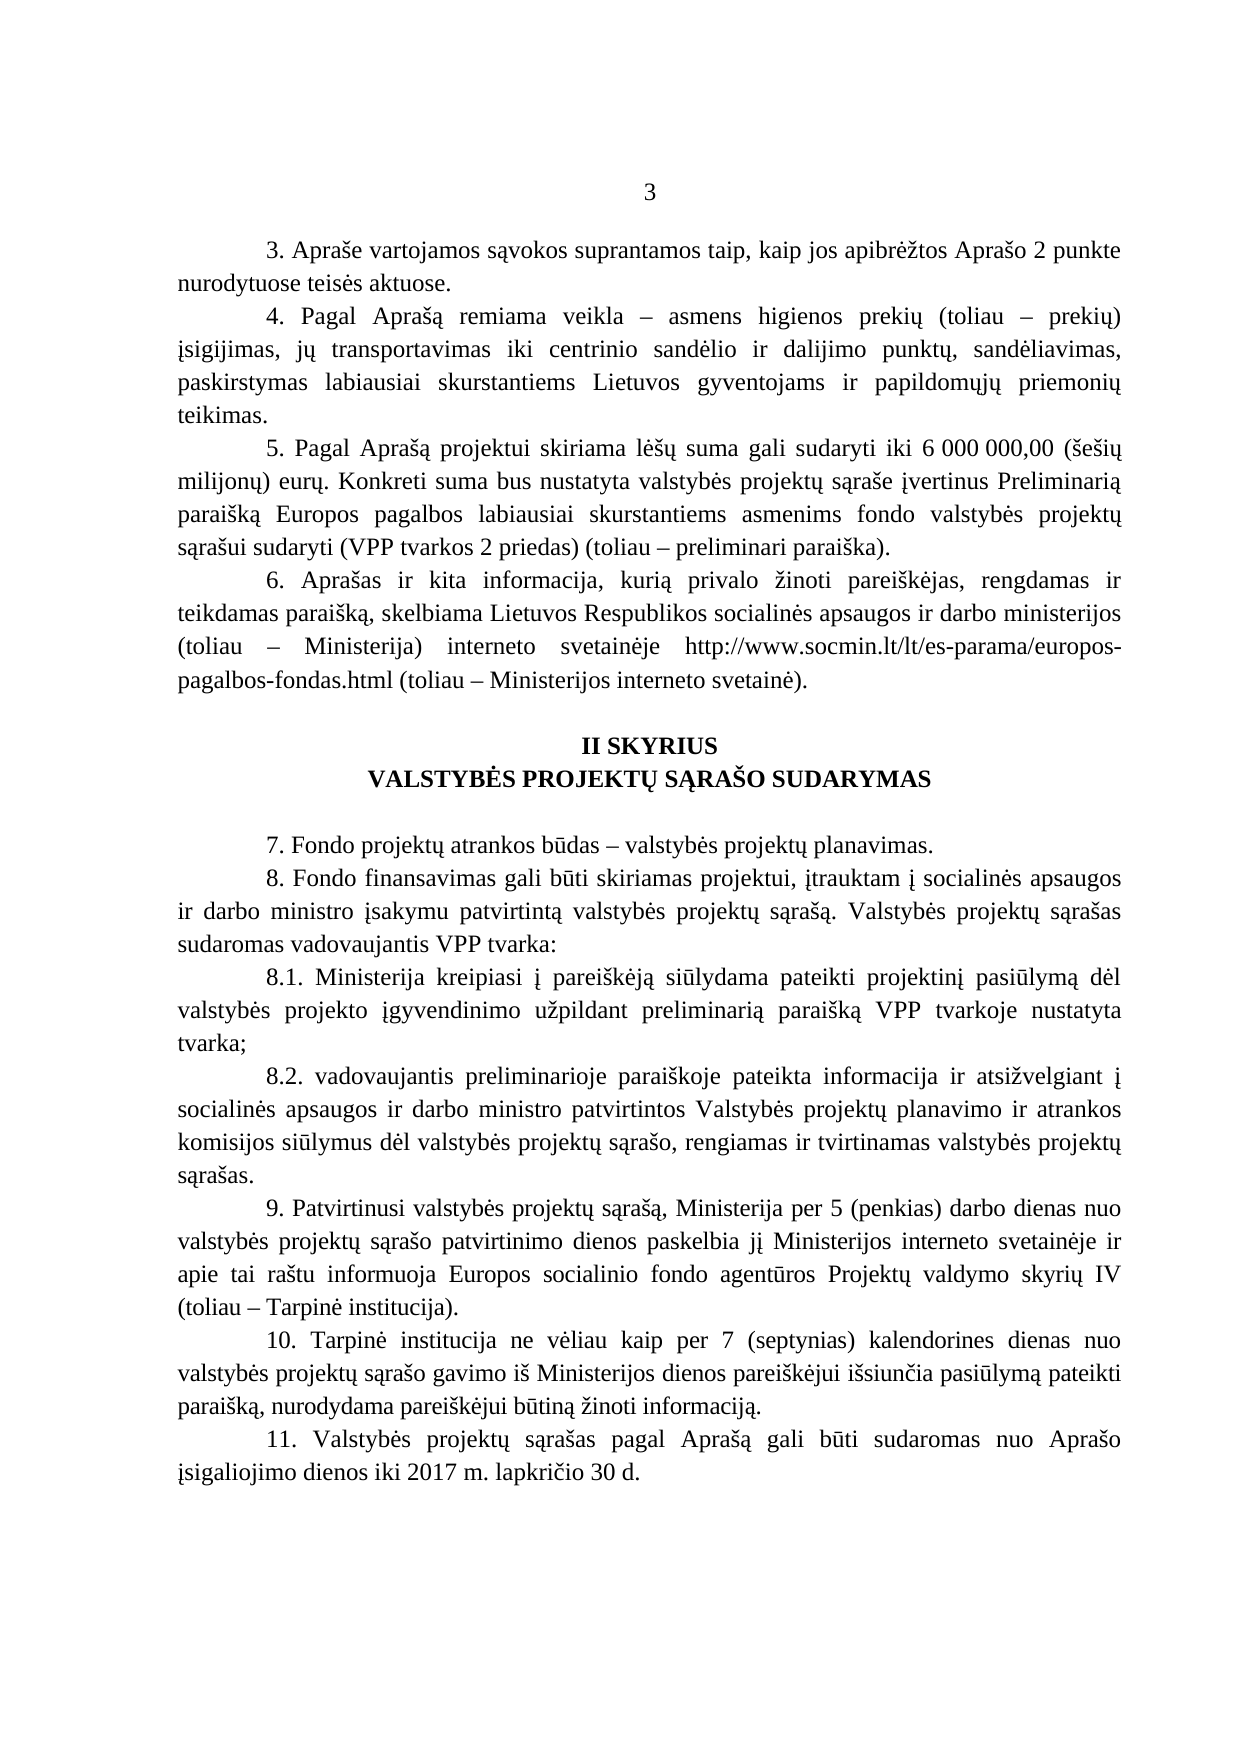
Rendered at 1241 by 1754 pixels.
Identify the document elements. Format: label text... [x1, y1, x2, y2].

text 11. Valstybės projektų sąrašas pagal Aprašą gali būti sudaromas nuo Aprašo įsigaliojimo dienos iki 2017 m. lapkričio 30 d. [177, 1424, 1122, 1486]
text 10. Tarpinė institucija ne vėliau kaip per 7 (septynias) kalendorines dienas nuo valstybės projektų sąrašo gavimo iš Ministerijos dienos pareiškėjui išsiunčia pasiūlymą pateikti paraišką, nurodydama pareiškėjui būtiną žinoti informaciją. [177, 1325, 1122, 1420]
text 7. Fondo projektų atrankos būdas – valstybės projektų planavimas. [177, 830, 1122, 858]
text 5. Pagal Aprašą projektui skiriama lėšų suma gali sudaryti iki 6 000 000,00 (šešių milijonų) eurų. Konkreti suma bus nustatyta valstybės projektų sąraše įvertinus Preliminarią paraišką Europos pagalbos labiausiai skurstantiems asmenims fondo valstybės projektų sąrašui sudaryti (VPP tvarkos 2 priedas) (toliau – preliminari paraiška). [177, 433, 1122, 561]
text II SKYRIUS [177, 731, 1122, 759]
text 6. Aprašas ir kita informacija, kurią privalo žinoti pareiškėjas, rengdamas ir teikdamas paraišką, skelbiama Lietuvos Respublikos socialinės apsaugos ir darbo ministerijos (toliau – Ministerija) interneto svetainėje http://www.socmin.lt/lt/es-parama/europos-pagalbos-fondas.html (toliau – Ministerijos interneto svetainė). [177, 565, 1122, 693]
text 9. Patvirtinusi valstybės projektų sąrašą, Ministerija per 5 (penkias) darbo dienas nuo valstybės projektų sąrašo patvirtinimo dienos paskelbia jį Ministerijos interneto svetainėje ir apie tai raštu informuoja Europos socialinio fondo agentūros Projektų valdymo skyrių IV (toliau – Tarpinė institucija). [177, 1193, 1122, 1321]
text 3. Apraše vartojamos sąvokos suprantamos taip, kaip jos apibrėžtos Aprašo 2 punkte nurodytuose teisės aktuose. [177, 235, 1122, 296]
text 4. Pagal Aprašą remiama veikla – asmens higienos prekių (toliau – prekių) įsigijimas, jų transportavimas iki centrinio sandėlio ir dalijimo punktų, sandėliavimas, paskirstymas labiausiai skurstantiems Lietuvos gyventojams ir papildomųjų priemonių teikimas. [177, 301, 1122, 428]
text 8. Fondo finansavimas gali būti skiriamas projektui, įtrauktam į socialinės apsaugos ir darbo ministro įsakymu patvirtintą valstybės projektų sąrašą. Valstybės projektų sąrašas sudaromas vadovaujantis VPP tvarka: [177, 863, 1122, 958]
text 8.2. vadovaujantis preliminarioje paraiškoje pateikta informacija ir atsižvelgiant į socialinės apsaugos ir darbo ministro patvirtintos Valstybės projektų planavimo ir atrankos komisijos siūlymus dėl valstybės projektų sąrašo, rengiamas ir tvirtinamas valstybės projektų sąrašas. [177, 1061, 1122, 1189]
text VALSTYBĖS PROJEKTŲ SĄRAŠo SUDARYMAS [177, 764, 1122, 792]
text 8.1. Ministerija kreipiasi į pareiškėją siūlydama pateikti projektinį pasiūlymą dėl valstybės projekto įgyvendinimo užpildant preliminarią paraišką VPP tvarkoje nustatyta tvarka; [177, 962, 1122, 1057]
